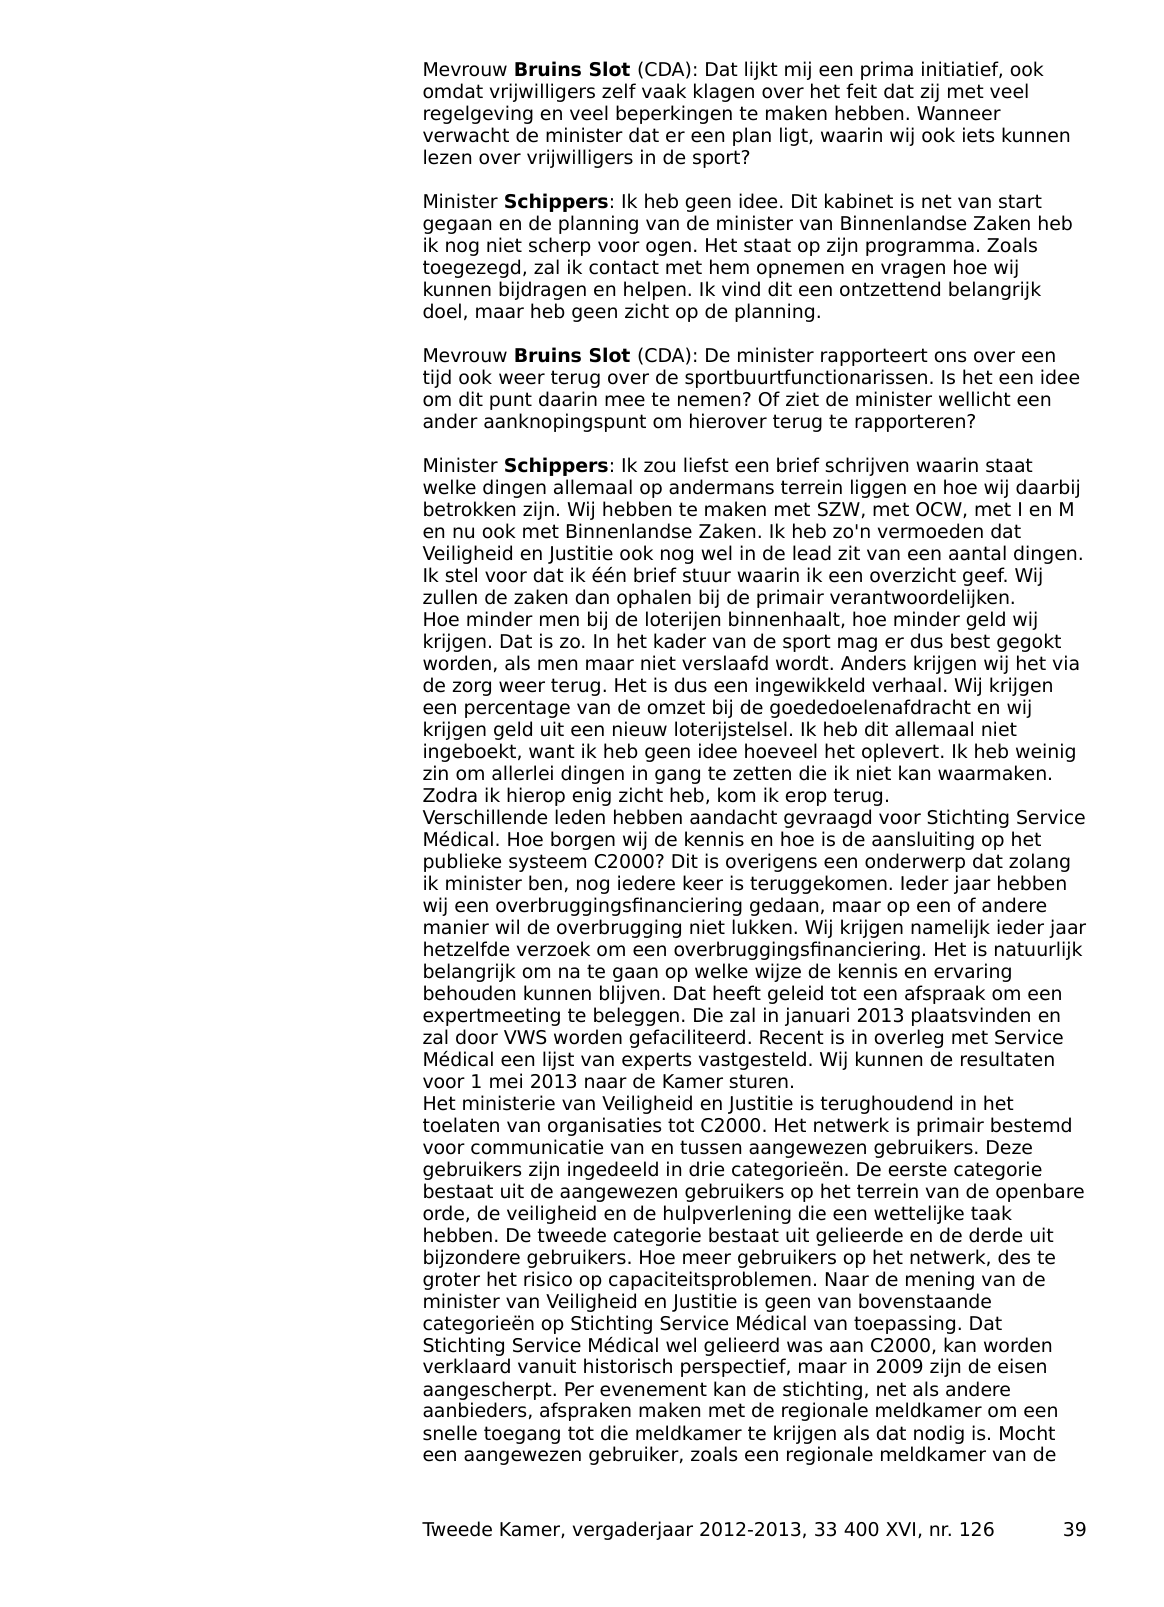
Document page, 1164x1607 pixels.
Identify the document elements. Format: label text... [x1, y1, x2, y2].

text Mevrouw Bruins Slot (CDA): De minister rapporteert ons over een tijd ook weer terug over de sportbuurtfunctionarissen. Is het een idee om dit punt daarin mee te nemen? Of ziet de minister wellicht een ander aanknopingspunt om hierover terug te rapporteren? [422, 345, 1087, 433]
text Hoe minder men bij de loterijen binnenhaalt, hoe minder geld wij krijgen. Dat is zo. In het kader van de sport mag er dus best gegokt worden, als men maar niet verslaafd wordt. Anders krijgen wij het via de zorg weer terug. Het is dus een ingewikkeld verhaal. Wij krijgen een percentage van de omzet bij de goededoelenafdracht en wij krijgen geld uit een nieuw loterijstelsel. Ik heb dit allemaal niet ingeboekt, want ik heb geen idee hoeveel het oplevert. Ik heb weinig zin om allerlei dingen in gang te zetten die ik niet kan waarmaken. Zodra ik hierop enig zicht heb, kom ik erop terug. [422, 609, 1087, 807]
text Het ministerie van Veiligheid en Justitie is terughoudend in het toelaten van organisaties tot C2000. Het netwerk is primair bestemd voor communicatie van en tussen aangewezen gebruikers. Deze gebruikers zijn ingedeeld in drie categorieën. De eerste categorie bestaat uit de aangewezen gebruikers op het terrein van de openbare orde, de veiligheid en de hulpverlening die een wettelijke taak hebben. De tweede categorie bestaat uit gelieerde en de derde uit bijzondere gebruikers. Hoe meer gebruikers op het netwerk, des te groter het risico op capaciteitsproblemen. Naar de mening van de minister van Veiligheid en Justitie is geen van bovenstaande categorieën op Stichting Service Médical van toepassing. Dat Stichting Service Médical wel gelieerd was aan C2000, kan worden verklaard vanuit historisch perspectief, maar in 2009 zijn de eisen aangescherpt. Per evenement kan de stichting, net als andere aanbieders, afspraken maken met de regionale meldkamer om een snelle toegang tot die meldkamer te krijgen als dat nodig is. Mocht een aangewezen gebruiker, zoals een regionale meldkamer van de [422, 1093, 1087, 1466]
text Minister Schippers: Ik zou liefst een brief schrijven waarin staat welke dingen allemaal op andermans terrein liggen en hoe wij daarbij betrokken zijn. Wij hebben te maken met SZW, met OCW, met I en M en nu ook met Binnenlandse Zaken. Ik heb zo'n vermoeden dat Veiligheid en Justitie ook nog wel in de lead zit van een aantal dingen. Ik stel voor dat ik één brief stuur waarin ik een overzicht geef. Wij zullen de zaken dan ophalen bij de primair verantwoordelijken. [422, 455, 1087, 609]
text Mevrouw Bruins Slot (CDA): Dat lijkt mij een prima initiatief, ook omdat vrijwilligers zelf vaak klagen over het feit dat zij met veel regelgeving en veel beperkingen te maken hebben. Wanneer verwacht de minister dat er een plan ligt, waarin wij ook iets kunnen lezen over vrijwilligers in de sport? [422, 59, 1087, 169]
text Minister Schippers: Ik heb geen idee. Dit kabinet is net van start gegaan en de planning van de minister van Binnenlandse Zaken heb ik nog niet scherp voor ogen. Het staat op zijn programma. Zoals toegezegd, zal ik contact met hem opnemen en vragen hoe wij kunnen bijdragen en helpen. Ik vind dit een ontzettend belangrijk doel, maar heb geen zicht op de planning. [422, 191, 1087, 323]
text Verschillende leden hebben aandacht gevraagd voor Stichting Service Médical. Hoe borgen wij de kennis en hoe is de aansluiting op het publieke systeem C2000? Dit is overigens een onderwerp dat zolang ik minister ben, nog iedere keer is teruggekomen. Ieder jaar hebben wij een overbruggingsfinanciering gedaan, maar op een of andere manier wil de overbrugging niet lukken. Wij krijgen namelijk ieder jaar hetzelfde verzoek om een overbruggingsfinanciering. Het is natuurlijk belangrijk om na te gaan op welke wijze de kennis en ervaring behouden kunnen blijven. Dat heeft geleid tot een afspraak om een expertmeeting te beleggen. Die zal in januari 2013 plaatsvinden en zal door VWS worden gefaciliteerd. Recent is in overleg met Service Médical een lijst van experts vastgesteld. Wij kunnen de resultaten voor 1 mei 2013 naar de Kamer sturen. [422, 807, 1087, 1093]
